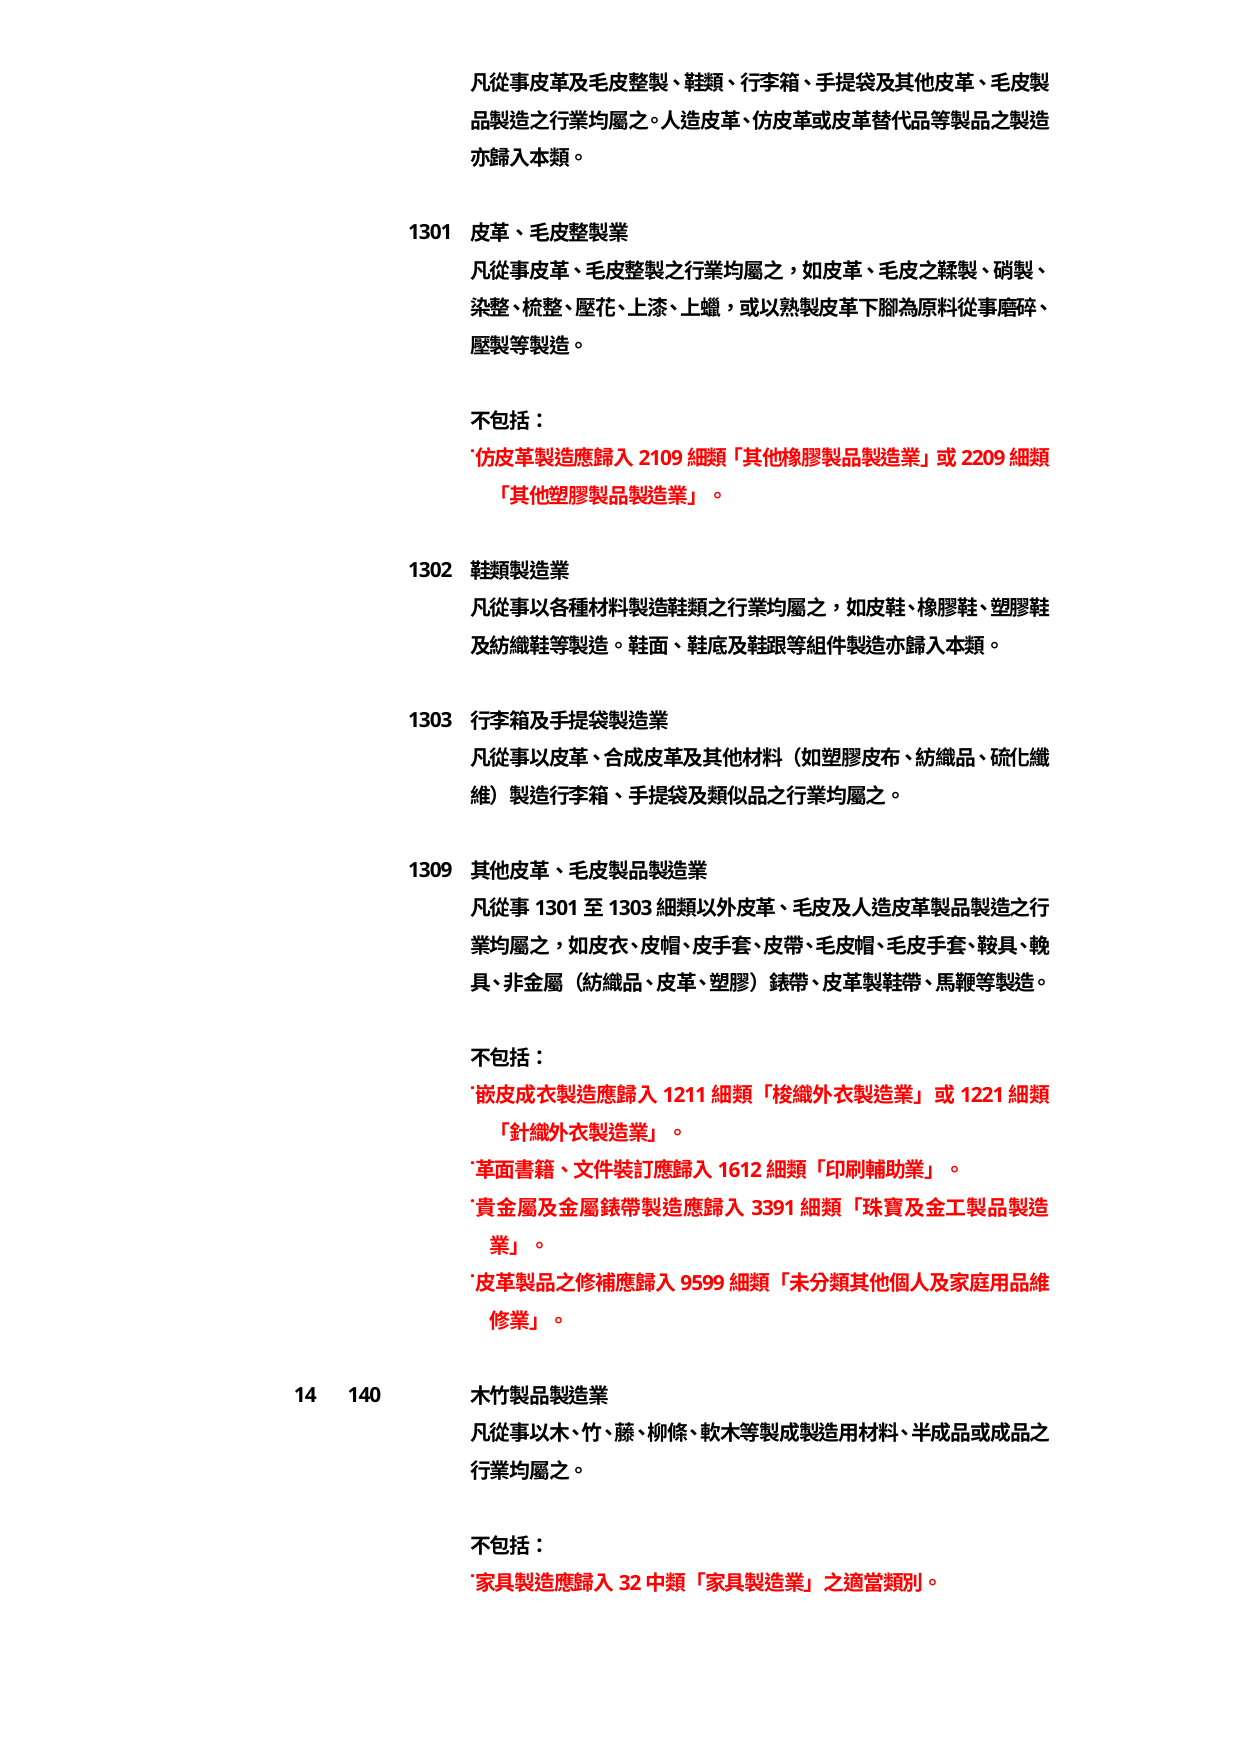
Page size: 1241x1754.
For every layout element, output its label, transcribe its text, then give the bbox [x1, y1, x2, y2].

table_cell [394, 1375, 467, 1600]
table_cell 1301 [394, 213, 467, 550]
table_cell [394, 63, 467, 213]
table_cell [335, 700, 394, 850]
table_cell [335, 850, 394, 1375]
table_cell [335, 63, 394, 213]
table_cell 其他皮革、毛皮製品製造業 凡從事1301至1303細類以外皮革、毛皮及人造皮革製品製造之行業均屬之，如皮衣、皮帽、皮手套、皮帶、毛皮帽、毛皮手套、鞍具、輓具、非金屬（紡織品、皮革、塑膠）錶帶、皮革製鞋帶、馬鞭等製造。 不包括： ˙嵌皮成衣製造應歸入1211細類「梭織外衣製造業」或1221細類「針織外衣製造業」。 ˙革面書籍、文件裝訂應歸入1612細類「印刷輔助業」。 ˙貴金屬及金屬錶帶製造應歸入3391細類「珠寶及金工製品製造業」。 ˙皮革製品之修補應歸入9599細類「未分類其他個人及家庭用品維修業」。 [467, 850, 1053, 1375]
table_cell [335, 550, 394, 700]
table_cell 140 [335, 1375, 394, 1600]
table_cell [217, 63, 276, 213]
table_cell 凡從事皮革及毛皮整製、鞋類、行李箱、手提袋及其他皮革、毛皮製品製造之行業均屬之。人造皮革、仿皮革或皮革替代品等製品之製造亦歸入本類。 [467, 63, 1053, 213]
table_cell [276, 63, 335, 213]
table_cell 鞋類製造業 凡從事以各種材料製造鞋類之行業均屬之，如皮鞋、橡膠鞋、塑膠鞋及紡織鞋等製造。鞋面、鞋底及鞋跟等組件製造亦歸入本類。 [467, 550, 1053, 700]
table_cell [217, 213, 276, 550]
table_cell 14 [276, 1375, 335, 1600]
table_cell [276, 550, 335, 700]
table_cell 皮革、毛皮整製業 凡從事皮革、毛皮整製之行業均屬之，如皮革、毛皮之鞣製、硝製、染整、梳整、壓花、上漆、上蠟，或以熟製皮革下腳為原料從事磨碎、壓製等製造。 不包括： ˙仿皮革製造應歸入2109細類「其他橡膠製品製造業」或2209細類「其他塑膠製品製造業」。 [467, 213, 1053, 550]
table_cell [217, 850, 276, 1375]
table_cell [276, 850, 335, 1375]
table_cell [276, 213, 335, 550]
table_cell [217, 1375, 276, 1600]
table_cell 1302 [394, 550, 467, 700]
table_cell 1309 [394, 850, 467, 1375]
table_cell [335, 213, 394, 550]
table_cell [276, 700, 335, 850]
table_cell [217, 700, 276, 850]
table_cell 行李箱及手提袋製造業 凡從事以皮革、合成皮革及其他材料（如塑膠皮布、紡織品、硫化纖維）製造行李箱、手提袋及類似品之行業均屬之。 [467, 700, 1053, 850]
table_cell [217, 550, 276, 700]
table_cell 1303 [394, 700, 467, 850]
table_cell 木竹製品製造業 凡從事以木、竹、藤、柳條、軟木等製成製造用材料、半成品或成品之行業均屬之。 不包括： ˙家具製造應歸入32中類「家具製造業」之適當類別。 [467, 1375, 1053, 1600]
